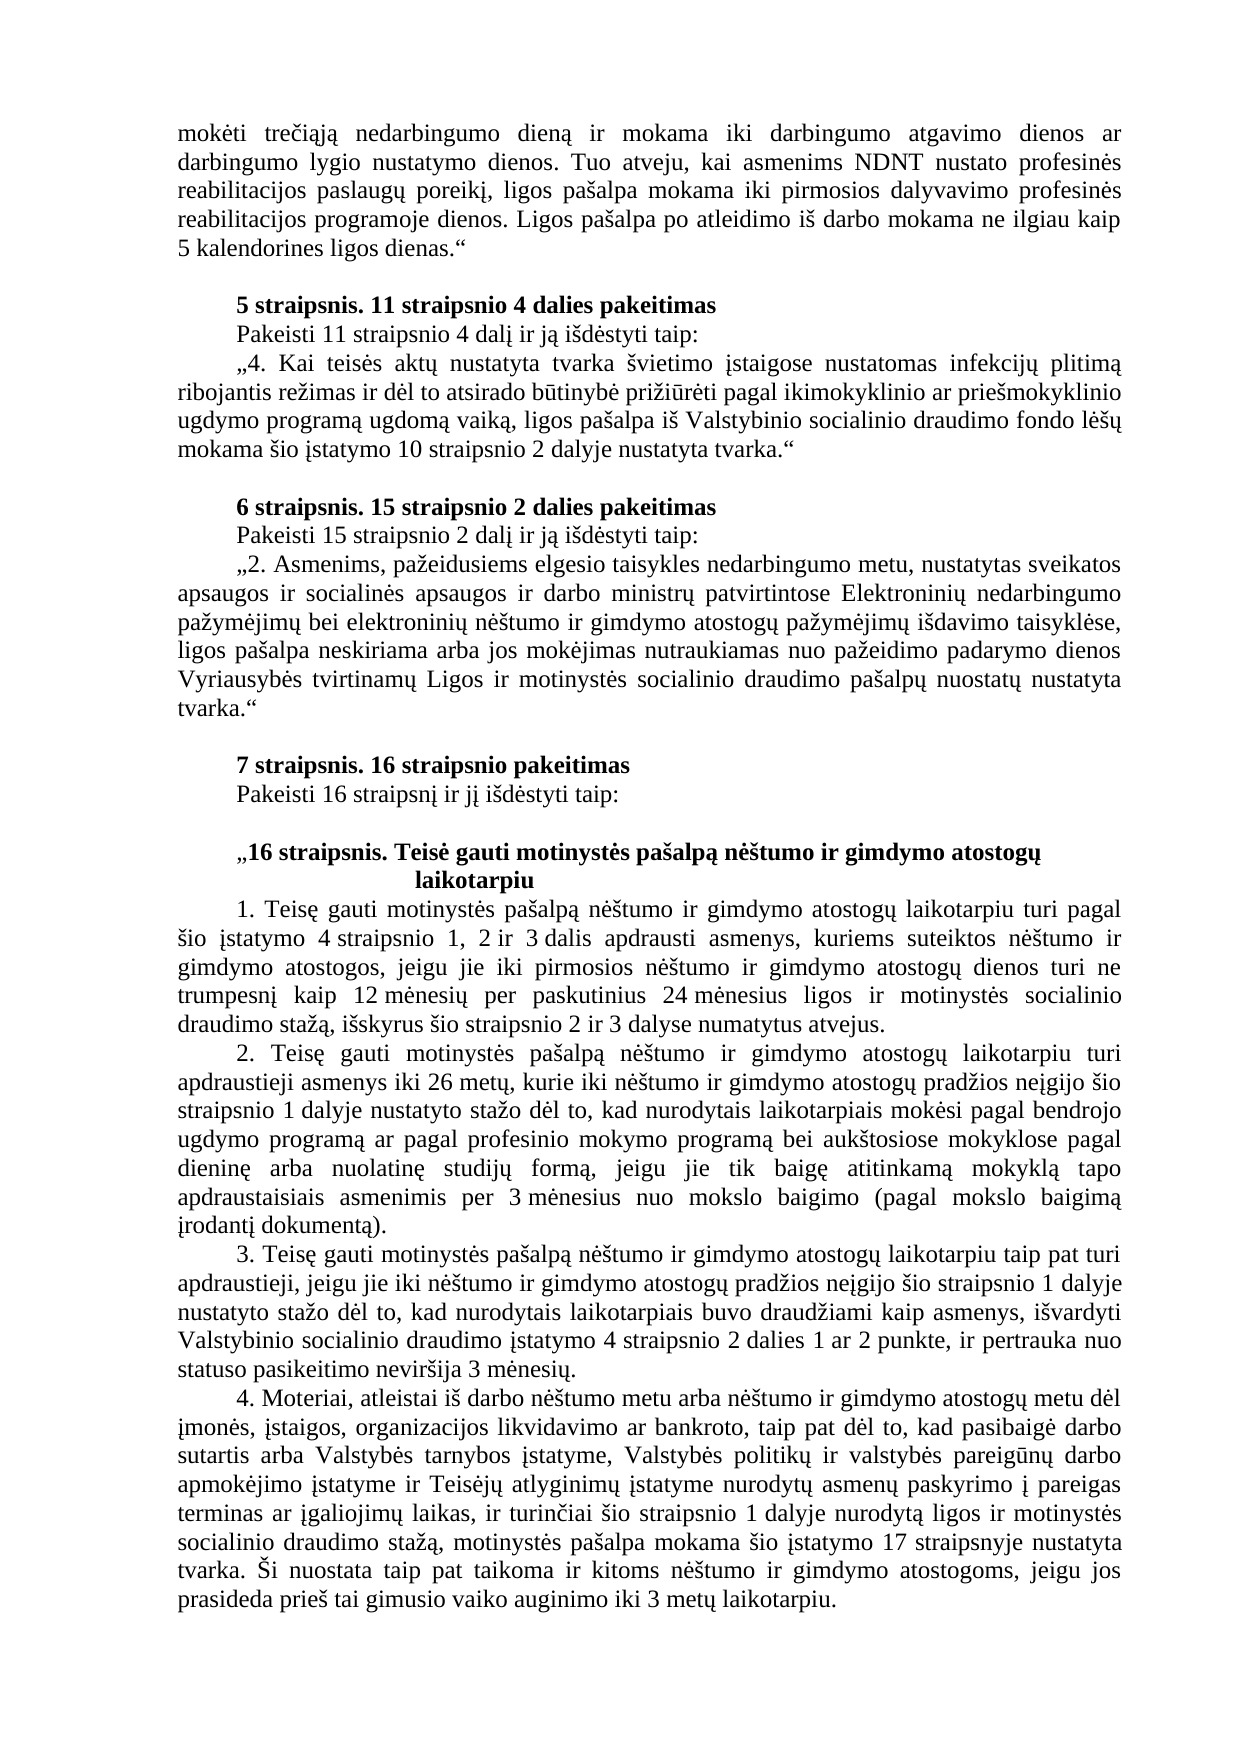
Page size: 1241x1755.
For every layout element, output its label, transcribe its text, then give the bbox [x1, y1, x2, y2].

text „16 straipsnis. Teisė gauti motinystės pašalpą nėštumo ir gimdymo atostogų laikotarpiu [236, 837, 1122, 894]
text „2. Asmenims, pažeidusiems elgesio taisykles nedarbingumo metu, nustatytas sveikatos apsaugos ir socialinės apsaugos ir darbo ministrų patvirtintose Elektroninių nedarbingumo pažymėjimų bei elektroninių nėštumo ir gimdymo atostogų pažymėjimų išdavimo taisyklėse, ligos pašalpa neskiriama arba jos mokėjimas nutraukiamas nuo pažeidimo padarymo dienos Vyriausybės tvirtinamų Ligos ir motinystės socialinio draudimo pašalpų nuostatų nustatyta tvarka.“ [177, 549, 1122, 722]
text mokėti trečiąją nedarbingumo dieną ir mokama iki darbingumo atgavimo dienos ar darbingumo lygio nustatymo dienos. Tuo atveju, kai asmenims NDNT nustato profesinės reabilitacijos paslaugų poreikį, ligos pašalpa mokama iki pirmosios dalyvavimo profesinės reabilitacijos programoje dienos. Ligos pašalpa po atleidimo iš darbo mokama ne ilgiau kaip 5 kalendorines ligos dienas.“ [177, 118, 1122, 262]
text Pakeisti 15 straipsnio 2 dalį ir ją išdėstyti taip: [177, 521, 1122, 549]
text 4. Moteriai, atleistai iš darbo nėštumo metu arba nėštumo ir gimdymo atostogų metu dėl įmonės, įstaigos, organizacijos likvidavimo ar bankroto, taip pat dėl to, kad pasibaigė darbo sutartis arba Valstybės tarnybos įstatyme, Valstybės politikų ir valstybės pareigūnų darbo apmokėjimo įstatyme ir Teisėjų atlyginimų įstatyme nurodytų asmenų paskyrimo į pareigas terminas ar įgaliojimų laikas, ir turinčiai šio straipsnio 1 dalyje nurodytą ligos ir motinystės socialinio draudimo stažą, motinystės pašalpa mokama šio įstatymo 17 straipsnyje nustatyta tvarka. Ši nuostata taip pat taikoma ir kitoms nėštumo ir gimdymo atostogoms, jeigu jos prasideda prieš tai gimusio vaiko auginimo iki 3 metų laikotarpiu. [177, 1383, 1122, 1613]
text „4. Kai teisės aktų nustatyta tvarka švietimo įstaigose nustatomas infekcijų plitimą ribojantis režimas ir dėl to atsirado būtinybė prižiūrėti pagal ikimokyklinio ar priešmokyklinio ugdymo programą ugdomą vaiką, ligos pašalpa iš Valstybinio socialinio draudimo fondo lėšų mokama šio įstatymo 10 straipsnio 2 dalyje nustatyta tvarka.“ [177, 348, 1122, 463]
text 7 straipsnis. 16 straipsnio pakeitimas [177, 751, 1122, 779]
text 2. Teisę gauti motinystės pašalpą nėštumo ir gimdymo atostogų laikotarpiu turi apdraustieji asmenys iki 26 metų, kurie iki nėštumo ir gimdymo atostogų pradžios neįgijo šio straipsnio 1 dalyje nustatyto stažo dėl to, kad nurodytais laikotarpiais mokėsi pagal bendrojo ugdymo programą ar pagal profesinio mokymo programą bei aukštosiose mokyklose pagal dieninę arba nuolatinę studijų formą, jeigu jie tik baigę atitinkamą mokyklą tapo apdraustaisiais asmenimis per 3 mėnesius nuo mokslo baigimo (pagal mokslo baigimą įrodantį dokumentą). [177, 1038, 1122, 1239]
text Pakeisti 16 straipsnį ir jį išdėstyti taip: [177, 779, 1122, 808]
text 5 straipsnis. 11 straipsnio 4 dalies pakeitimas [177, 291, 1122, 319]
text 1. Teisę gauti motinystės pašalpą nėštumo ir gimdymo atostogų laikotarpiu turi pagal šio įstatymo 4 straipsnio 1, 2 ir 3 dalis apdrausti asmenys, kuriems suteiktos nėštumo ir gimdymo atostogos, jeigu jie iki pirmosios nėštumo ir gimdymo atostogų dienos turi ne trumpesnį kaip 12 mėnesių per paskutinius 24 mėnesius ligos ir motinystės socialinio draudimo stažą, išskyrus šio straipsnio 2 ir 3 dalyse numatytus atvejus. [177, 894, 1122, 1038]
text Pakeisti 11 straipsnio 4 dalį ir ją išdėstyti taip: [177, 319, 1122, 348]
text 3. Teisę gauti motinystės pašalpą nėštumo ir gimdymo atostogų laikotarpiu taip pat turi apdraustieji, jeigu jie iki nėštumo ir gimdymo atostogų pradžios neįgijo šio straipsnio 1 dalyje nustatyto stažo dėl to, kad nurodytais laikotarpiais buvo draudžiami kaip asmenys, išvardyti Valstybinio socialinio draudimo įstatymo 4 straipsnio 2 dalies 1 ar 2 punkte, ir pertrauka nuo statuso pasikeitimo neviršija 3 mėnesių. [177, 1239, 1122, 1383]
text 6 straipsnis. 15 straipsnio 2 dalies pakeitimas [177, 492, 1122, 521]
